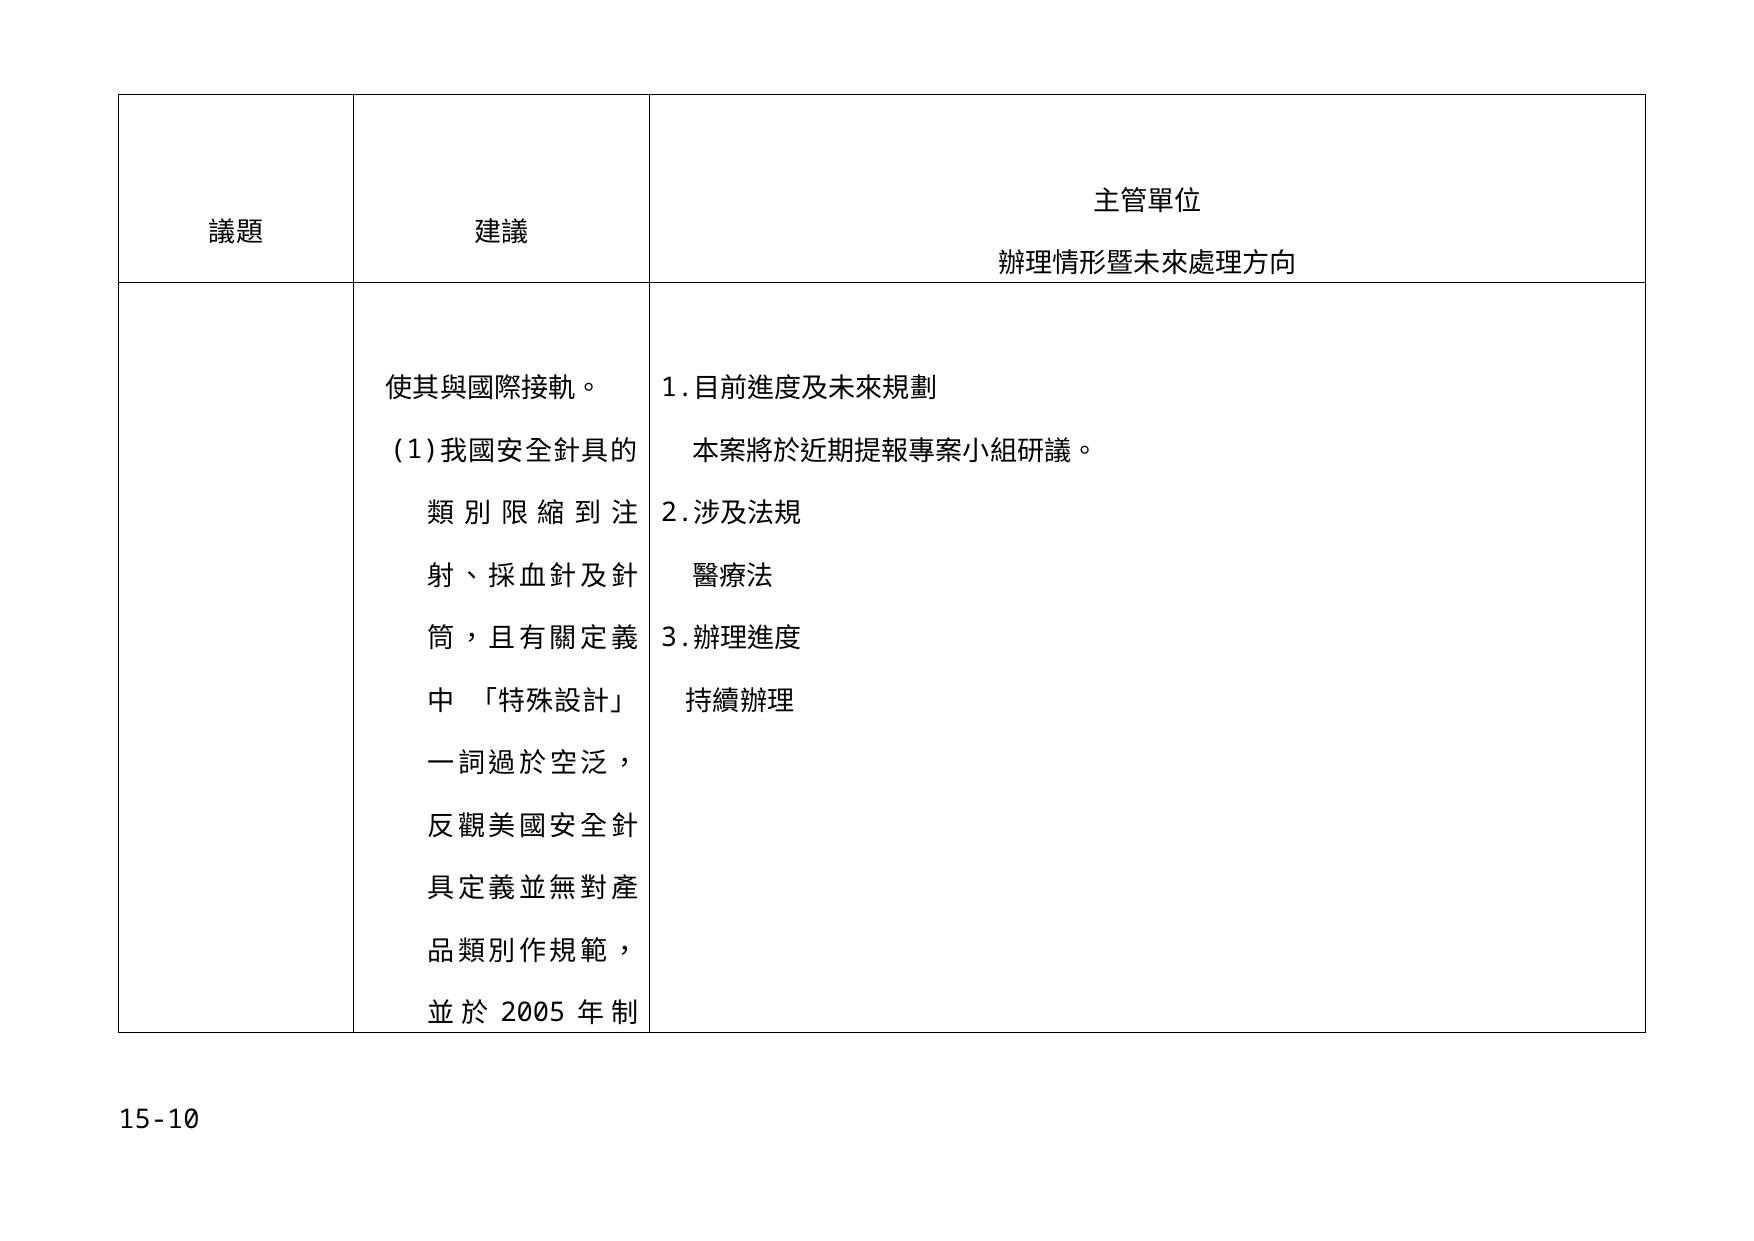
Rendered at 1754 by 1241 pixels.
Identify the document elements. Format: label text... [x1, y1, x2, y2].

table_cell 1.目前進度及未來規劃 本案將於近期提報專案小組研議。 2.涉及法規 醫療法 3.辦理進度 持續辦理 [650, 283, 1645, 1032]
table_header 議題 [119, 95, 353, 282]
table_cell [119, 283, 353, 1032]
table_header 主管單位 辦理情形暨未來處理方向 [650, 95, 1645, 282]
table_cell 使其與國際接軌。 (1)我國安全針具的類別限縮到注射、採血針及針筒，且有關定義中 「特殊設計」一詞過於空泛，反觀美國安全針具定義並無對產品類別作規範，並於2005年制 [354, 283, 649, 1032]
table_header 建議 [354, 95, 649, 282]
